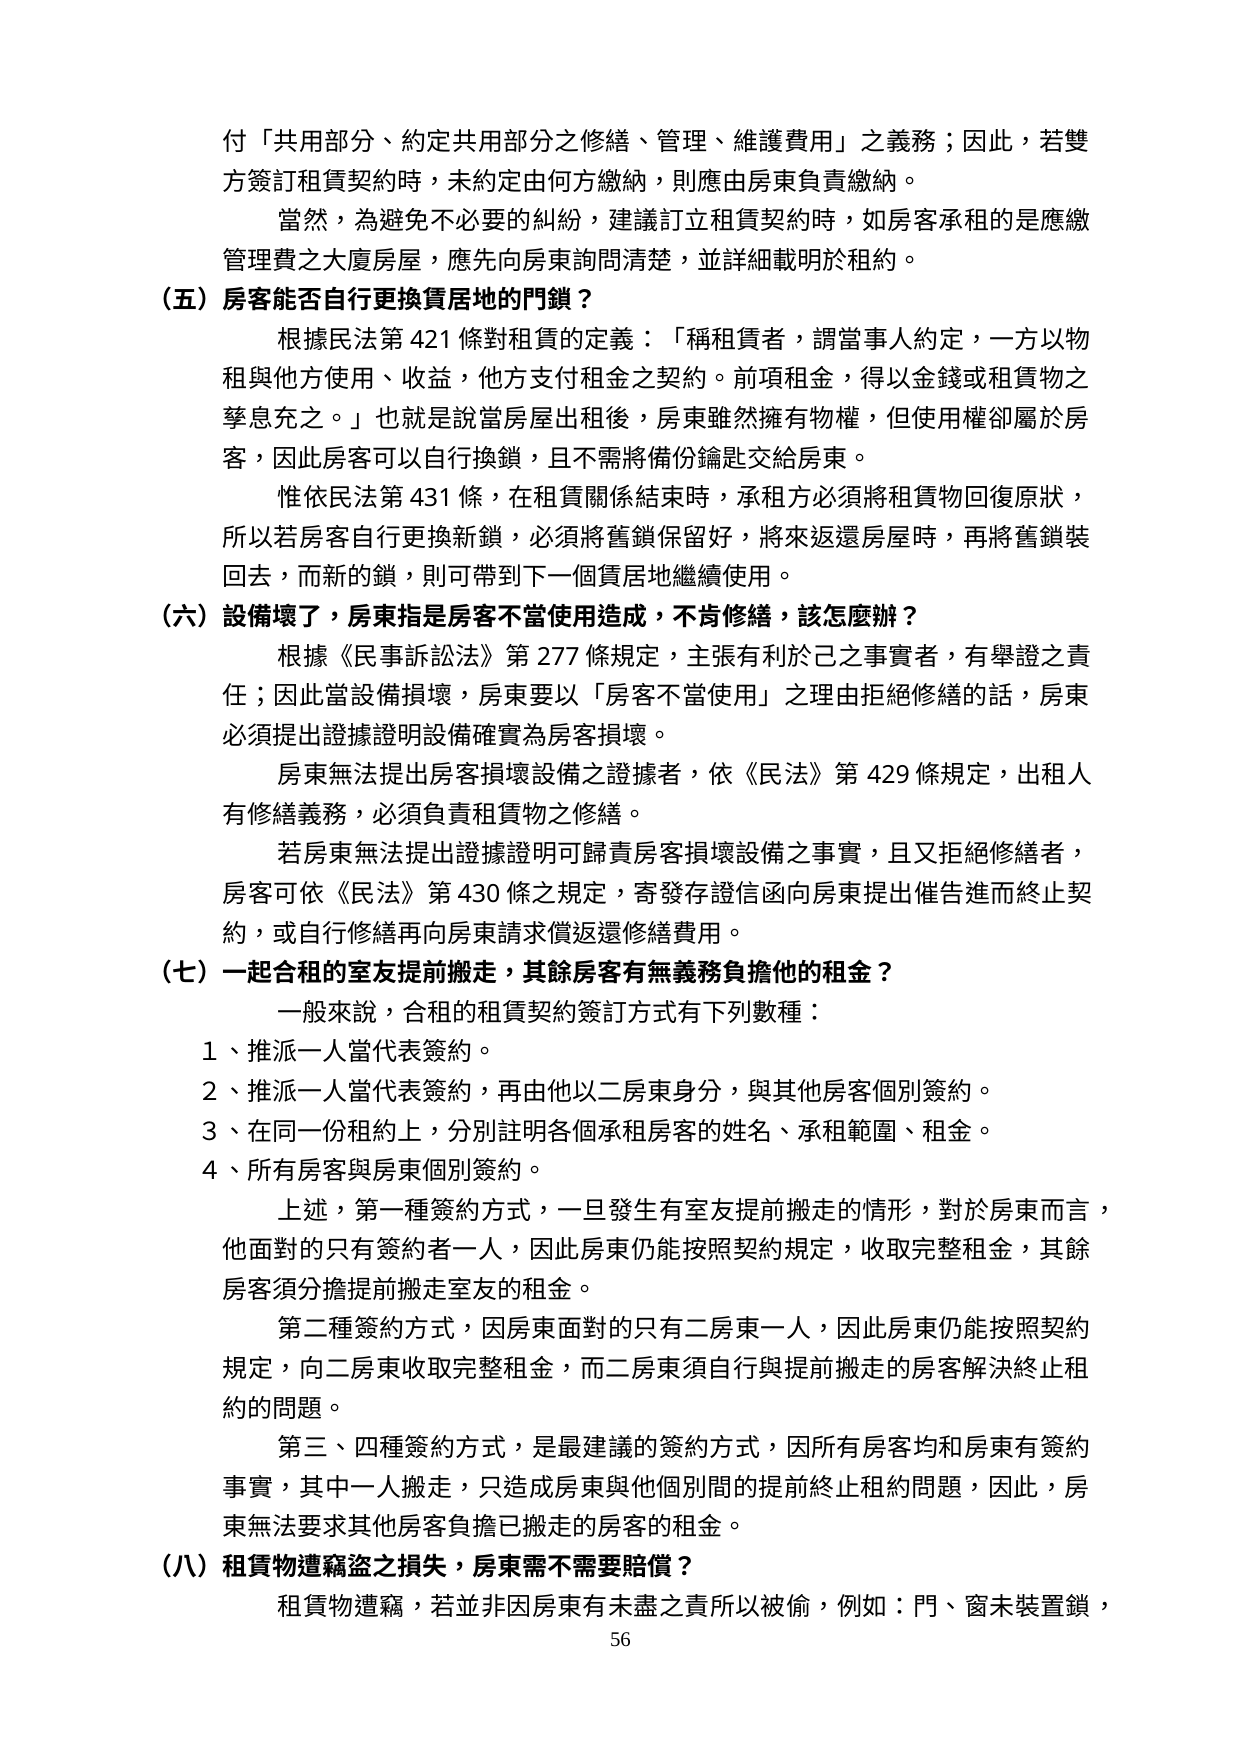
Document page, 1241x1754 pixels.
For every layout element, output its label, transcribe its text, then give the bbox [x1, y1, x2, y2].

text （八）租賃物遭竊盜之損失，房東需不需要賠償？ [148, 1543, 1092, 1583]
text 租賃物遭竊，若並非因房東有未盡之責所以被偷，例如：門、窗未裝置鎖，或是損害未修繕，則不可歸責於房東，房東無需賠償。若房客認為失竊乃可歸責於房東者，據《民事訴訟法》第277條規定，房客需負舉證責任，證明房屋遭竊與房東未盡之責有相當因果關係，否則，房東仍無需賠償。 [223, 1583, 1092, 1622]
text ４、所有房客與房東個別簽約。 [198, 1147, 1092, 1187]
text 付「共用部分、約定共用部分之修繕、管理、維護費用」之義務；因此，若雙方簽訂租賃契約時，未約定由何方繳納，則應由房東負責繳納。 [223, 118, 1092, 197]
text 上述，第一種簽約方式，一旦發生有室友提前搬走的情形，對於房東而言，他面對的只有簽約者一人，因此房東仍能按照契約規定，收取完整租金，其餘房客須分擔提前搬走室友的租金。 [223, 1187, 1092, 1306]
text 惟依民法第431條，在租賃關係結束時，承租方必須將租賃物回復原狀，所以若房客自行更換新鎖，必須將舊鎖保留好，將來返還房屋時，再將舊鎖裝回去，而新的鎖，則可帶到下一個賃居地繼續使用。 [223, 474, 1092, 593]
text 第三、四種簽約方式，是最建議的簽約方式，因所有房客均和房東有簽約事實，其中一人搬走，只造成房東與他個別間的提前終止租約問題，因此，房東無法要求其他房客負擔已搬走的房客的租金。 [223, 1424, 1092, 1543]
text 若房東無法提出證據證明可歸責房客損壞設備之事實，且又拒絕修繕者，房客可依《民法》第430條之規定，寄發存證信函向房東提出催告進而終止契約，或自行修繕再向房東請求償返還修繕費用。 [223, 831, 1092, 949]
text 第二種簽約方式，因房東面對的只有二房東一人，因此房東仍能按照契約規定，向二房東收取完整租金，而二房東須自行與提前搬走的房客解決終止租約的問題。 [223, 1306, 1092, 1424]
text 房東無法提出房客損壞設備之證據者，依《民法》第429條規定，出租人有修繕義務，必須負責租賃物之修繕。 [223, 751, 1092, 831]
text 根據《民事訴訟法》第277條規定，主張有利於己之事實者，有舉證之責任；因此當設備損壞，房東要以「房客不當使用」之理由拒絕修繕的話，房東必須提出證據證明設備確實為房客損壞。 [223, 633, 1092, 751]
text 當然，為避免不必要的糾紛，建議訂立租賃契約時，如房客承租的是應繳管理費之大廈房屋，應先向房東詢問清楚，並詳細載明於租約。 [223, 197, 1092, 276]
text 一般來說，合租的租賃契約簽訂方式有下列數種： [223, 989, 1092, 1028]
text （七）一起合租的室友提前搬走，其餘房客有無義務負擔他的租金？ [148, 949, 1092, 989]
text 根據民法第421條對租賃的定義：「稱租賃者，謂當事人約定，一方以物租與他方使用、收益，他方支付租金之契約。前項租金，得以金錢或租賃物之孳息充之。」也就是說當房屋出租後，房東雖然擁有物權，但使用權卻屬於房客，因此房客可以自行換鎖，且不需將備份鑰匙交給房東。 [223, 316, 1092, 474]
text （六）設備壞了，房東指是房客不當使用造成，不肯修繕，該怎麼辦？ [148, 593, 1092, 633]
text １、推派一人當代表簽約。 [198, 1028, 1092, 1068]
text （五）房客能否自行更換賃居地的門鎖？ [148, 276, 1092, 316]
text ２、推派一人當代表簽約，再由他以二房東身分，與其他房客個別簽約。 [198, 1068, 1092, 1108]
text ３、在同一份租約上，分別註明各個承租房客的姓名、承租範圍、租金。 [198, 1108, 1092, 1147]
